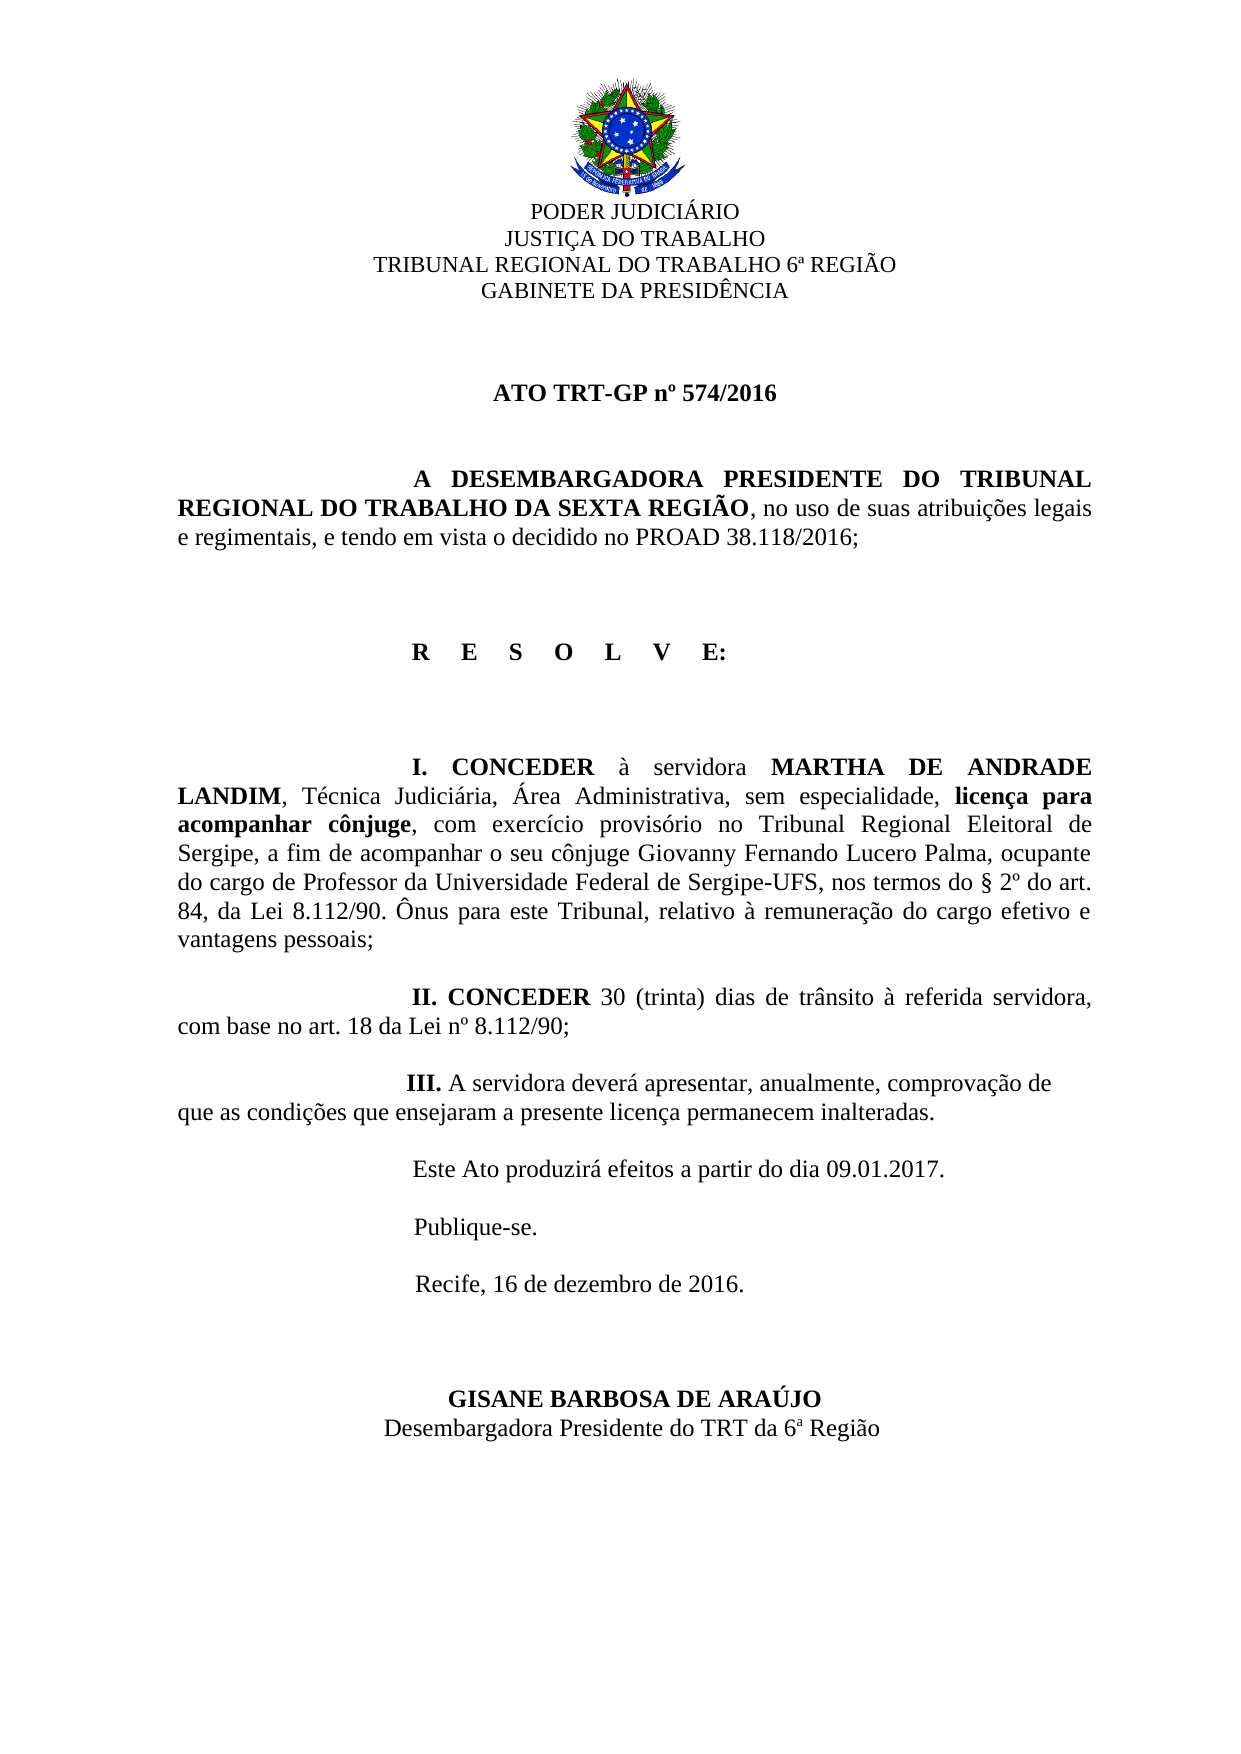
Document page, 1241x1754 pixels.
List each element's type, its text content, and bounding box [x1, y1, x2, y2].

text A DESEMBARGADORA PRESIDENTE DO TRIBUNAL REGIONAL DO TRABALHO DA SEXTA REGIÃO, no uso de suas atribuições legais e regimentais, e tendo em vista o decidido no PROAD 38.118/2016; [177, 464, 1092, 551]
text Este Ato produzirá efeitos a partir do dia 09.01.2017. [177, 1154, 1092, 1183]
text TRIBUNAL REGIONAL DO TRABALHO 6ª REGIÃO [177, 251, 1092, 277]
text III. A servidora deverá apresentar, anualmente, comprovação de que as condições que ensejaram a presente licença permanecem inalteradas. [177, 1068, 1092, 1126]
subtitle ATO TRT-GP nº 574/2016 [177, 378, 1092, 407]
text PODER JUDICIÁRIO [177, 198, 1092, 225]
picture [564, 75, 688, 199]
text Recife, 16 de dezembro de 2016. [177, 1269, 1092, 1298]
text II. CONCEDER 30 (trinta) dias de trânsito à referida servidora, com base no art. 18 da Lei nº 8.112/90; [177, 982, 1092, 1039]
text Publique-se. [177, 1212, 1092, 1241]
text R E S O L V E: [177, 637, 1092, 666]
text I. CONCEDER à servidora MARTHA DE ANDRADE LANDIM, Técnica Judiciária, Área Administrativa, sem especialidade, licença para acompanhar cônjuge, com exercício provisório no Tribunal Regional Eleitoral de Sergipe, a fim de acompanhar o seu cônjuge Giovanny Fernando Lucero Palma, ocupante do cargo de Professor da Universidade Federal de Sergipe-UFS, nos termos do § 2º do art. 84, da Lei 8.112/90. Ônus para este Tribunal, relativo à remuneração do cargo efetivo e vantagens pessoais; [177, 752, 1092, 953]
text Desembargadora Presidente do TRT da 6a Região [177, 1413, 1092, 1442]
text GABINETE DA PRESIDÊNCIA [177, 277, 1092, 304]
text JUSTIÇA DO TRABALHO [177, 225, 1092, 251]
text GISANE BARBOSA DE ARAÚJO [177, 1384, 1092, 1413]
